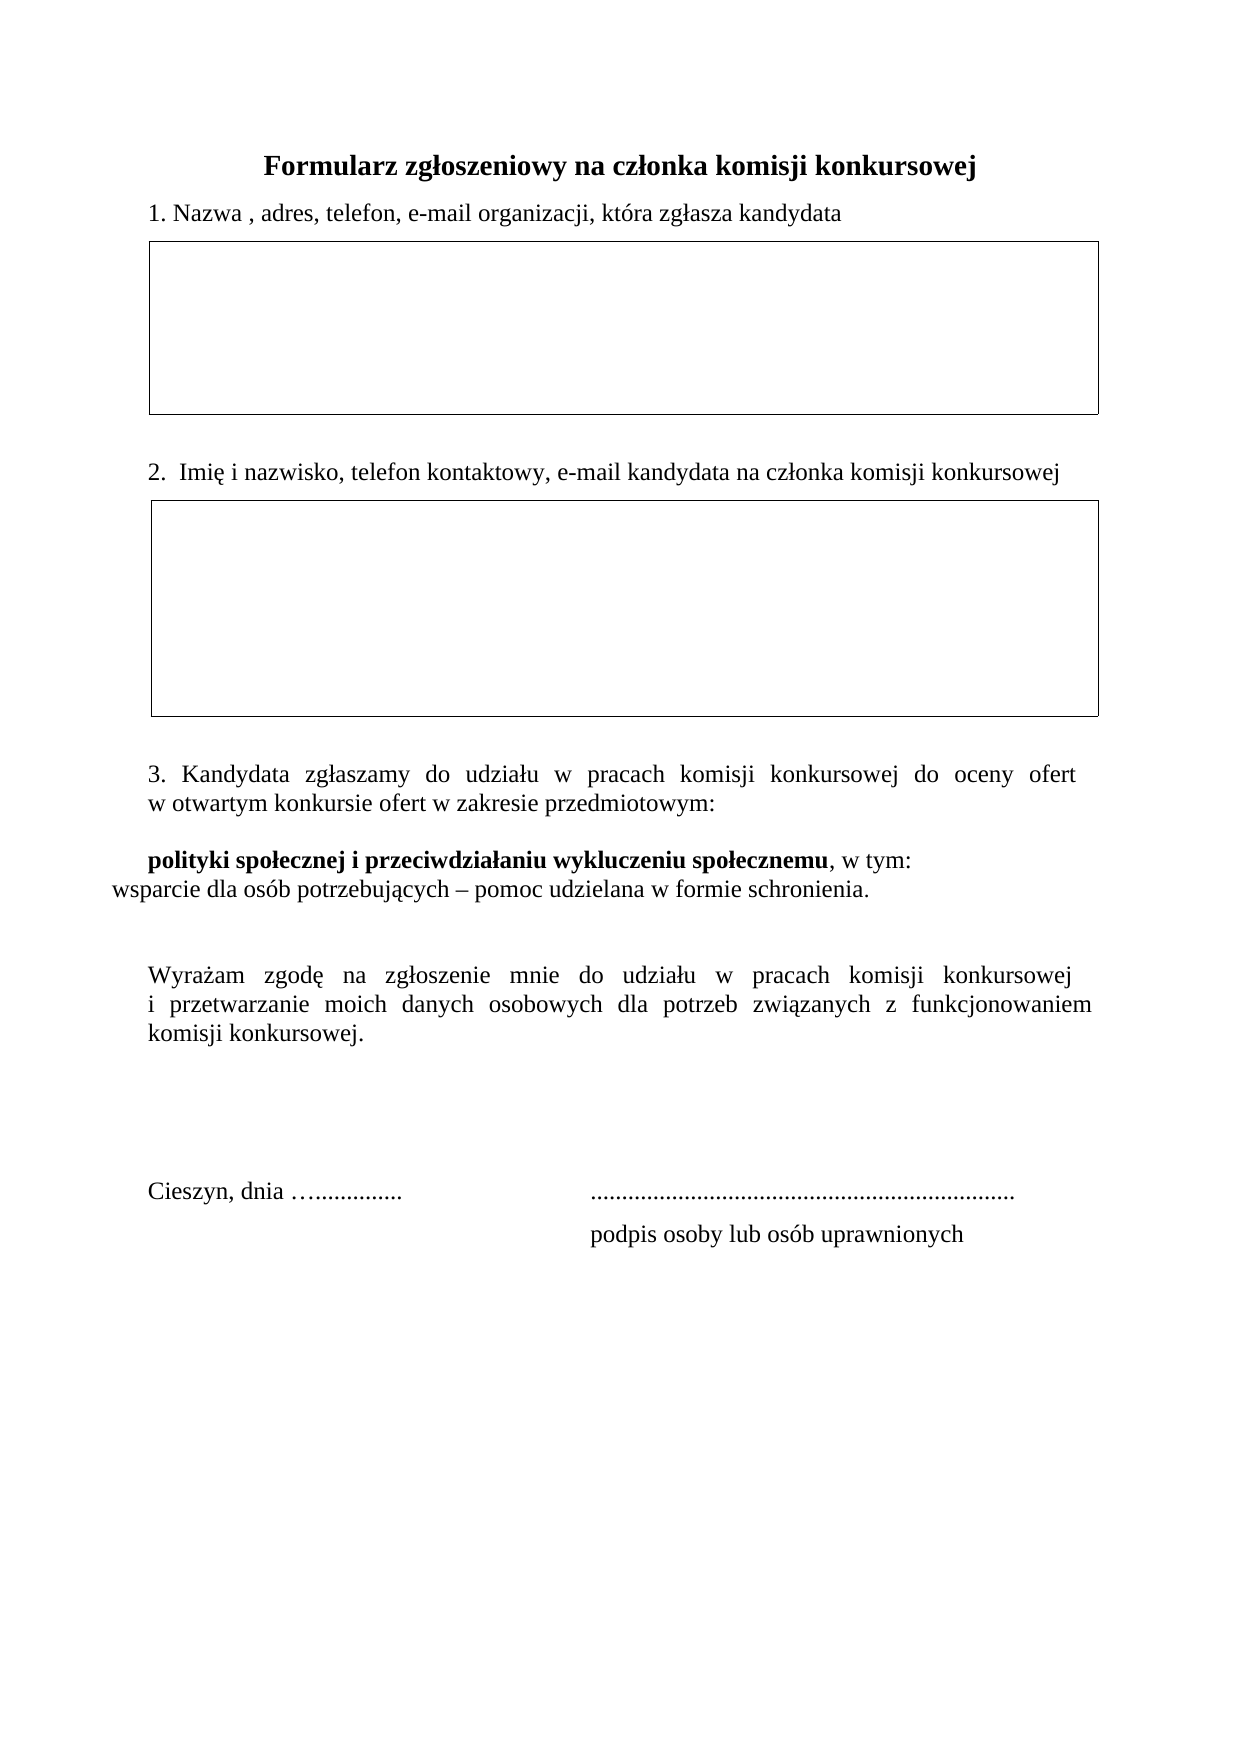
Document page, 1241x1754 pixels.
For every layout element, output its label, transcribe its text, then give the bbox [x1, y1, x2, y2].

text wsparcie dla osób potrzebujących – pomoc udzielana w formie schronienia. [112, 874, 1093, 903]
text podpis osoby lub osób uprawnionych [148, 1219, 1093, 1248]
text polityki społecznej i przeciwdziałaniu wykluczeniu społecznemu, w tym: [148, 845, 1093, 874]
table_header [152, 501, 1098, 716]
text Wyrażam zgodę na zgłoszenie mnie do udziału w pracach komisji konkursowej i przetwarzanie moich danych osobowych dla potrzeb związanych z funkcjonowaniem komisji konkursowej. [148, 960, 1093, 1047]
text 1. Nazwa , adres, telefon, e-mail organizacji, która zgłasza kandydata [148, 198, 1093, 227]
text 3. Kandydata zgłaszamy do udziału w pracach komisji konkursowej do oceny ofert w otwartym konkursie ofert w zakresie przedmiotowym: [148, 759, 1093, 817]
text Cieszyn, dnia ….............. .................................................................... [148, 1176, 1093, 1205]
text Formularz zgłoszeniowy na członka komisji konkursowej [148, 148, 1093, 181]
text 2. Imię i nazwisko, telefon kontaktowy, e-mail kandydata na członka komisji konkursowej [148, 457, 1093, 486]
table_header [150, 242, 1098, 414]
